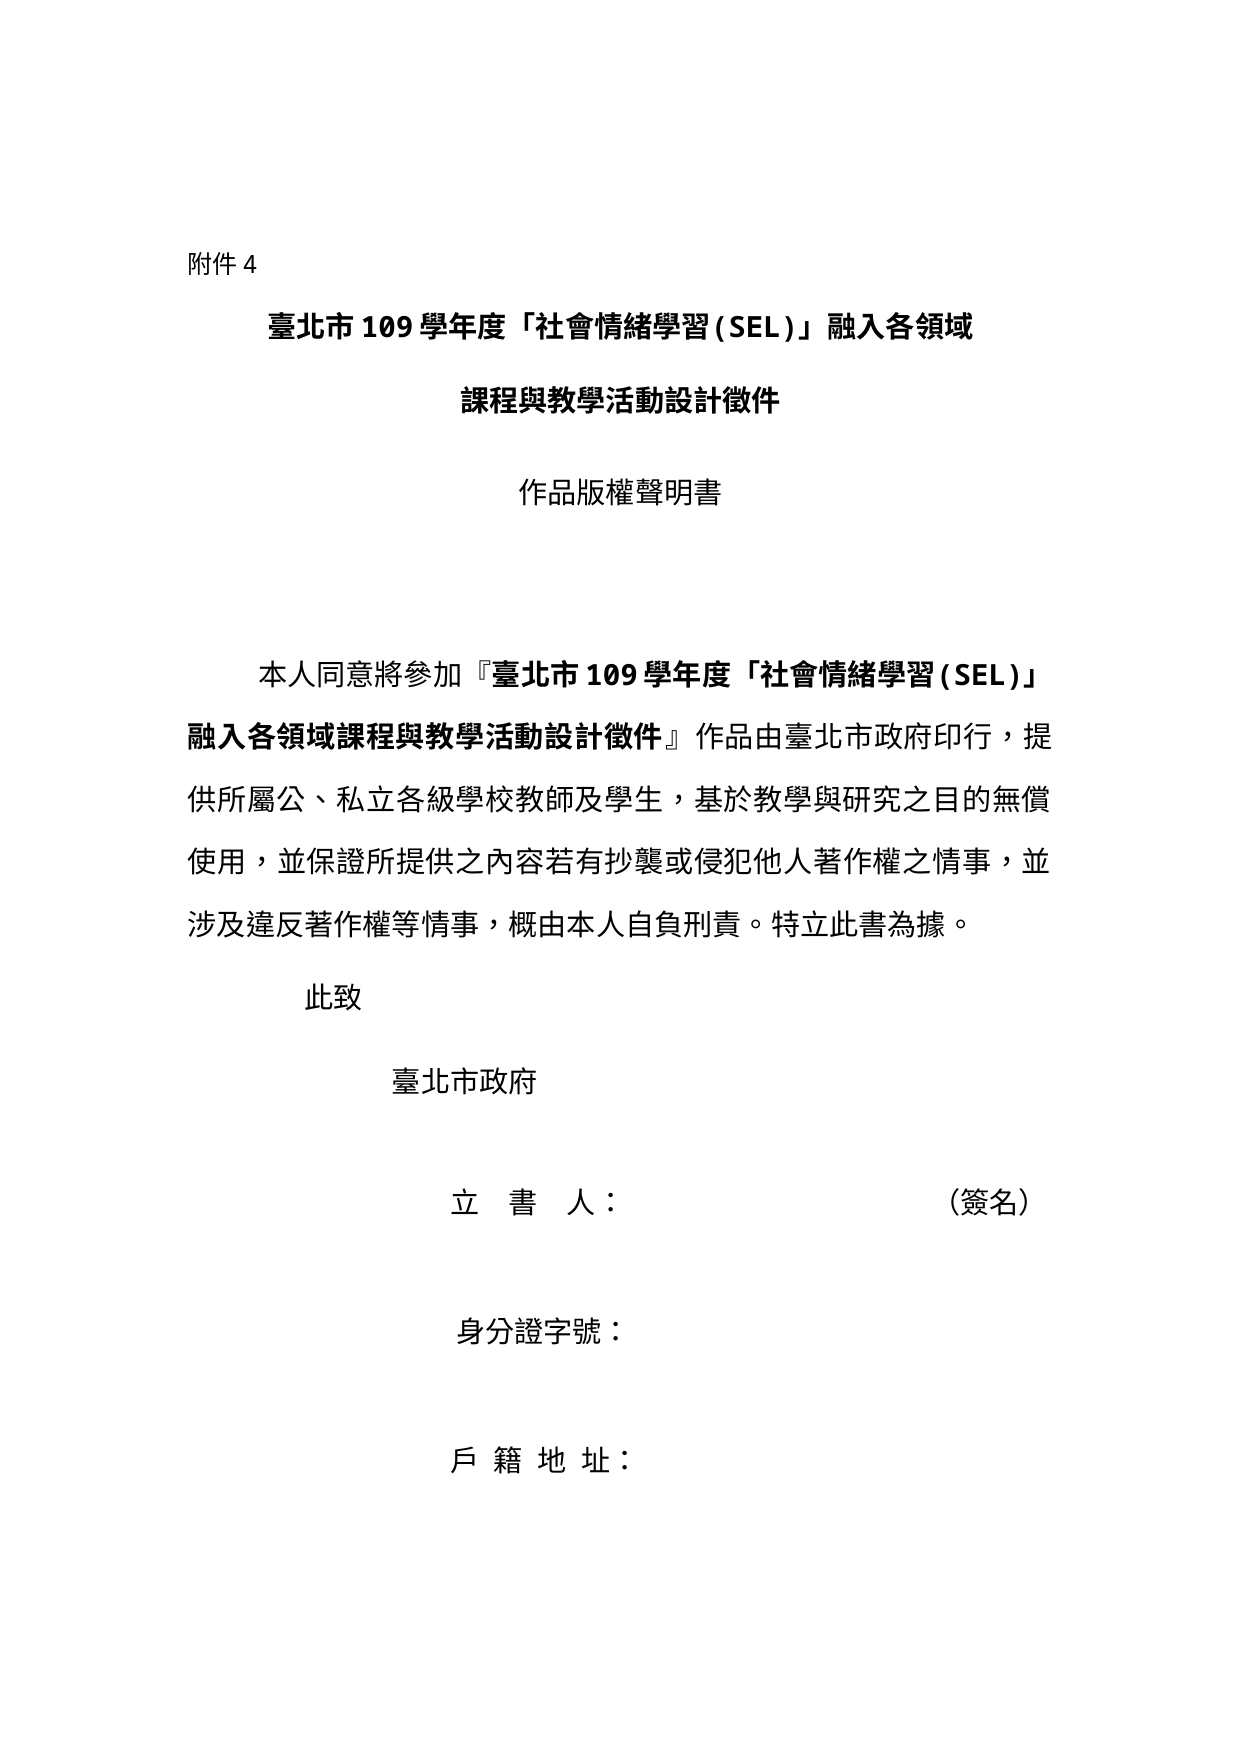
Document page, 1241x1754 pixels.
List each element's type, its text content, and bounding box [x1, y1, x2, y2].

text 附件4 [187, 221, 1053, 283]
text 臺北市109學年度「社會情緒學習(SEL)」融入各領域 [187, 283, 1053, 346]
text 立 書 人： （簽名） [187, 1159, 1053, 1222]
text 此致 [187, 954, 1053, 1017]
text 身分證字號： [187, 1288, 1053, 1350]
text 課程與教學活動設計徵件 [187, 357, 1053, 419]
text 作品版權聲明書 [187, 449, 1053, 512]
text 戶 籍 地 址： [187, 1417, 1053, 1479]
text 臺北市政府 [187, 1038, 1053, 1101]
text 本人同意將參加『臺北市109學年度「社會情緒學習(SEL)」融入各領域課程與教學活動設計徵件』作品由臺北市政府印行，提供所屬公、私立各級學校教師及學生，基於教學與研究之目的無償使用，並保證所提供之內容若有抄襲或侵犯他人著作權之情事，並涉及違反著作權等情事，概由本人自負刑責。特立此書為據。 [187, 631, 1053, 943]
